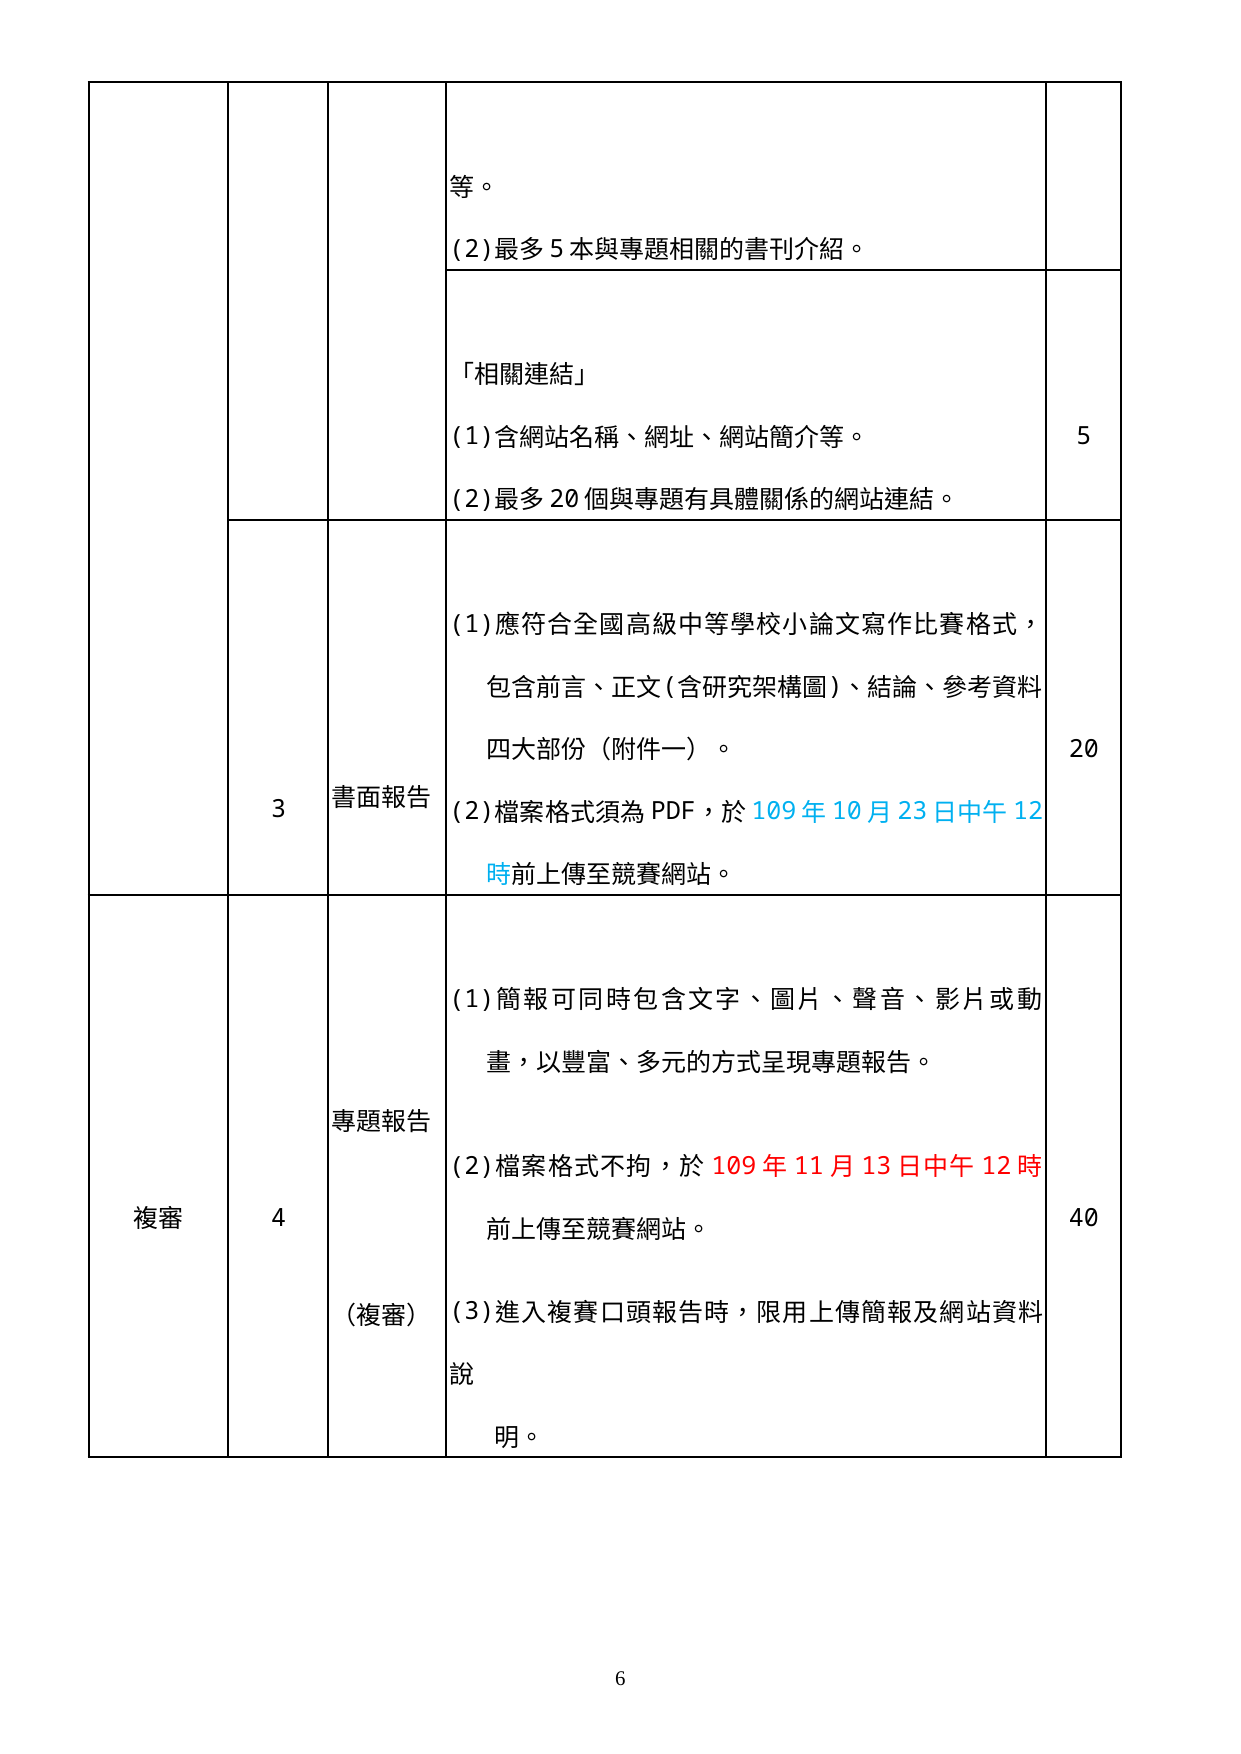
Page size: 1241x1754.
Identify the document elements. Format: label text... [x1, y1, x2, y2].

table_cell 「相關連結」 (1)含網站名稱、網址、網站簡介等。 (2)最多20個與專題有具體關係的網站連結。 [447, 271, 1045, 518]
table_cell 5 [1047, 271, 1120, 518]
table_cell [90, 83, 227, 893]
table_cell (1)應符合全國高級中等學校小論文寫作比賽格式，包含前言、正文(含研究架構圖)、結論、參考資料四大部份（附件一）。 (2)檔案格式須為PDF，於109年10月23日中午12時前上傳至競賽網站。 [447, 521, 1045, 893]
table_cell 等。 (2)最多5本與專題相關的書刊介紹。 [447, 83, 1045, 268]
table_cell 專題報告 （複審） [329, 896, 445, 1456]
table_cell 4 [229, 896, 327, 1456]
table_cell 複審 [90, 896, 227, 1456]
table_cell 40 [1047, 896, 1120, 1456]
table_cell [229, 83, 327, 518]
table_cell (1)簡報可同時包含文字、圖片、聲音、影片或動畫，以豐富、多元的方式呈現專題報告。 (2)檔案格式不拘，於109年11月13日中午12時前上傳至競賽網站。 (3)進入複賽口頭報告時，限用上傳簡報及網站資料說 明。 [447, 896, 1045, 1456]
table_cell [1047, 83, 1120, 268]
table_cell [329, 83, 445, 518]
table_cell 20 [1047, 521, 1120, 893]
table_cell 書面報告 [329, 521, 445, 893]
table_cell 3 [229, 521, 327, 893]
